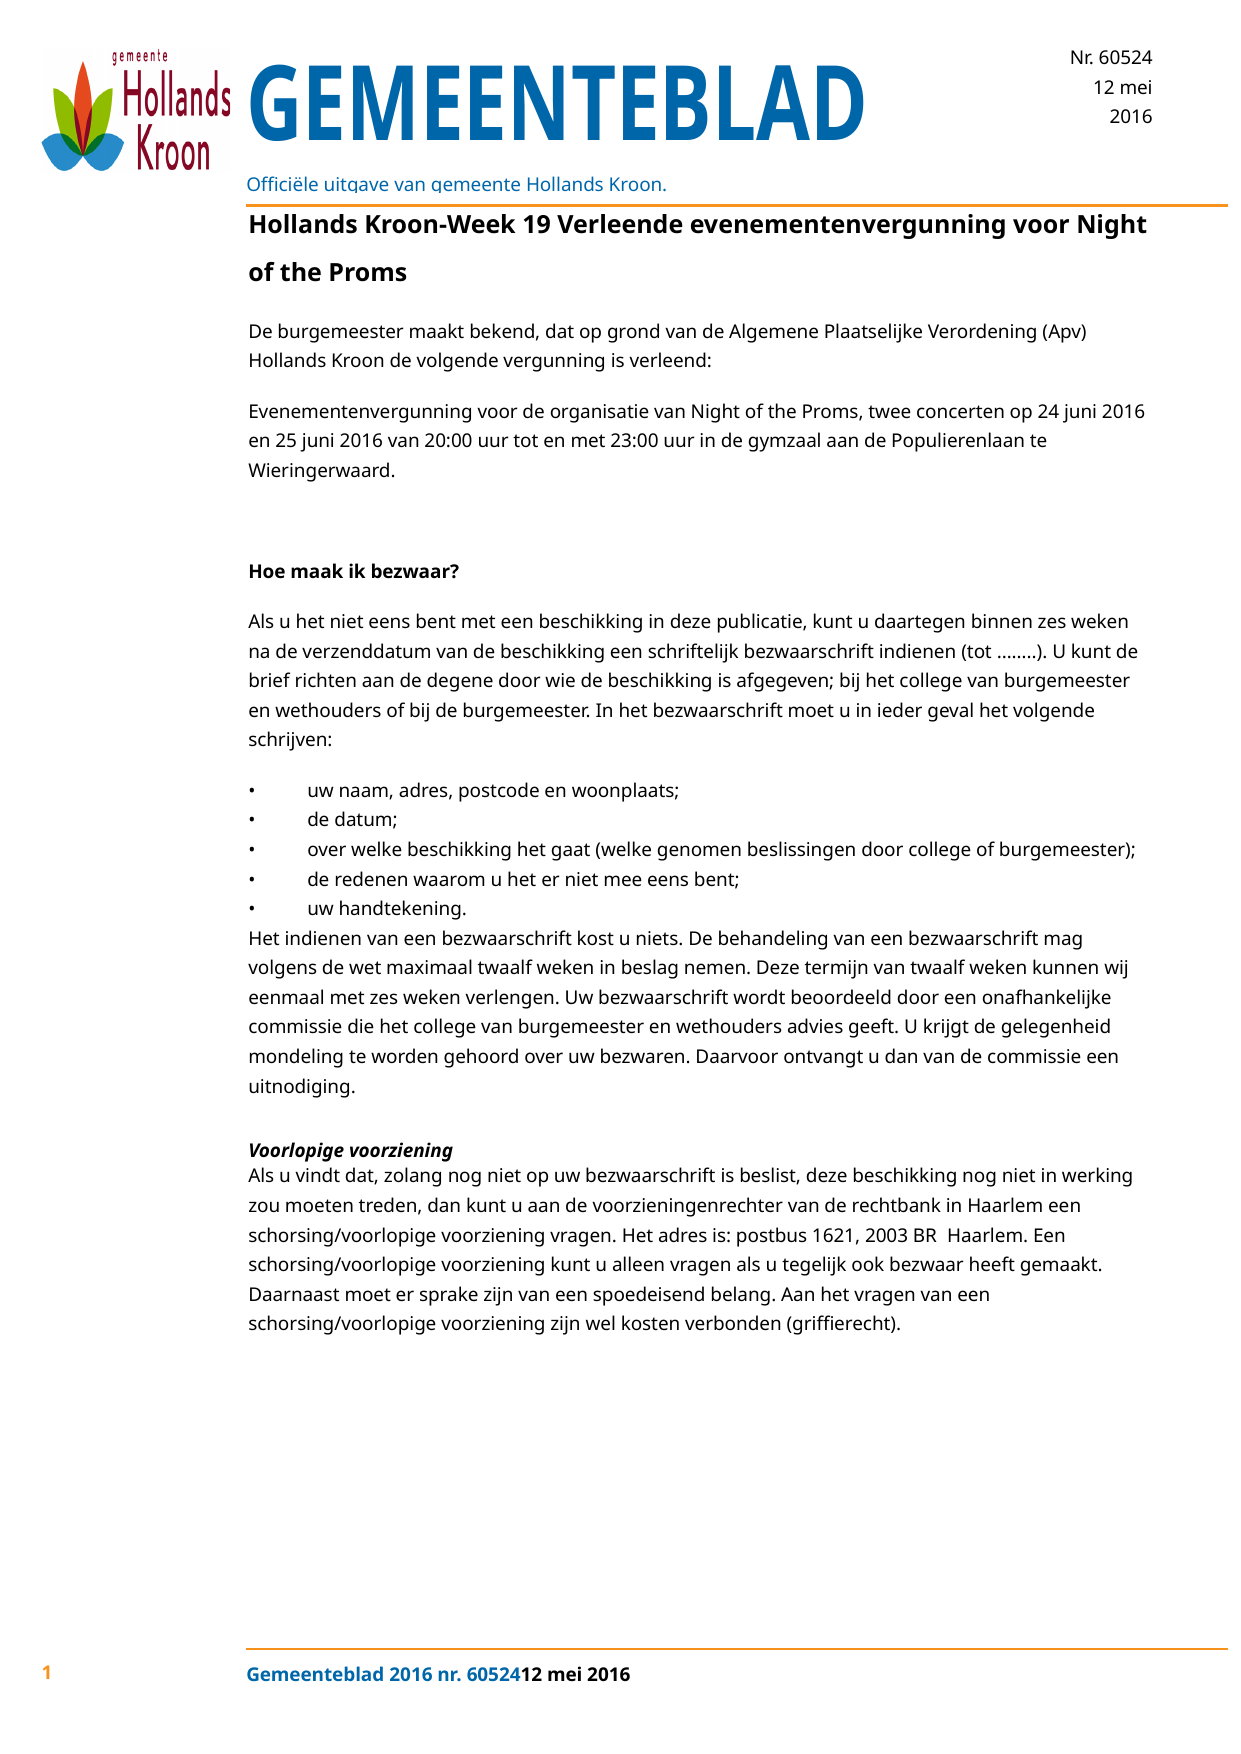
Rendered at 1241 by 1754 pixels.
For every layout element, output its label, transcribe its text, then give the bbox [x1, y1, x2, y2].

list uw naam, adres, postcode en woonplaats; [248, 777, 1152, 803]
text Hollands Kroon-Week 19 Verleende evenementenvergunning voor Night of the Proms [248, 207, 1152, 288]
text Evenementenvergunning voor de organisatie van Night of the Proms, twee concerten op 24 juni 2016 en 25 juni 2016 van 20:00 uur tot en met 23:00 uur in de gymzaal aan de Populierenlaan te Wieringerwaard. [248, 398, 1152, 483]
picture [41, 47, 231, 172]
list de redenen waarom u het er niet mee eens bent; [248, 866, 1152, 892]
text Het indienen van een bezwaarschrift kost u niets. De behandeling van een bezwaarschrift mag volgens de wet maximaal twaalf weken in beslag nemen. Deze termijn van twaalf weken kunnen wij eenmaal met zes weken verlengen. Uw bezwaarschrift wordt beoordeeld door een onafhankelijke commissie die het college van burgemeester en wethouders advies geeft. U krijgt de gelegenheid mondeling te worden gehoord over uw bezwaren. Daarvoor ontvangt u dan van de commissie een uitnodiging. [248, 925, 1152, 1099]
text De burgemeester maakt bekend, dat op grond van de Algemene Plaatselijke Verordening (Apv) Hollands Kroon de volgende vergunning is verleend: [248, 318, 1152, 373]
text Voorlopige voorziening [248, 1137, 1152, 1163]
text Hoe maak ik bezwaar? [248, 558, 1152, 584]
list uw handtekening. [248, 895, 1152, 921]
list de datum; [248, 807, 1152, 832]
text Als u vindt dat, zolang nog niet op uw bezwaarschrift is beslist, deze beschikking nog niet in werking zou moeten treden, dan kunt u aan de voorzieningenrechter van de rechtbank in Haarlem een schorsing/voorlopige voorziening vragen. Het adres is: postbus 1621, 2003 BR Haarlem. Een schorsing/voorlopige voorziening kunt u alleen vragen als u tegelijk ook bezwaar heeft gemaakt. Daarnaast moet er sprake zijn van een spoedeisend belang. Aan het vragen van een schorsing/voorlopige voorziening zijn wel kosten verbonden (griffierecht). [248, 1163, 1152, 1336]
list over welke beschikking het gaat (welke genomen beslissingen door college of burgemeester); [248, 836, 1152, 862]
text Als u het niet eens bent met een beschikking in deze publicatie, kunt u daartegen binnen zes weken na de verzenddatum van de beschikking een schriftelijk bezwaarschrift indienen (tot ……..). U kunt de brief richten aan de degene door wie de beschikking is afgegeven; bij het college van burgemeester en wethouders of bij de burgemeester. In het bezwaarschrift moet u in ieder geval het volgende schrijven: [248, 608, 1152, 752]
